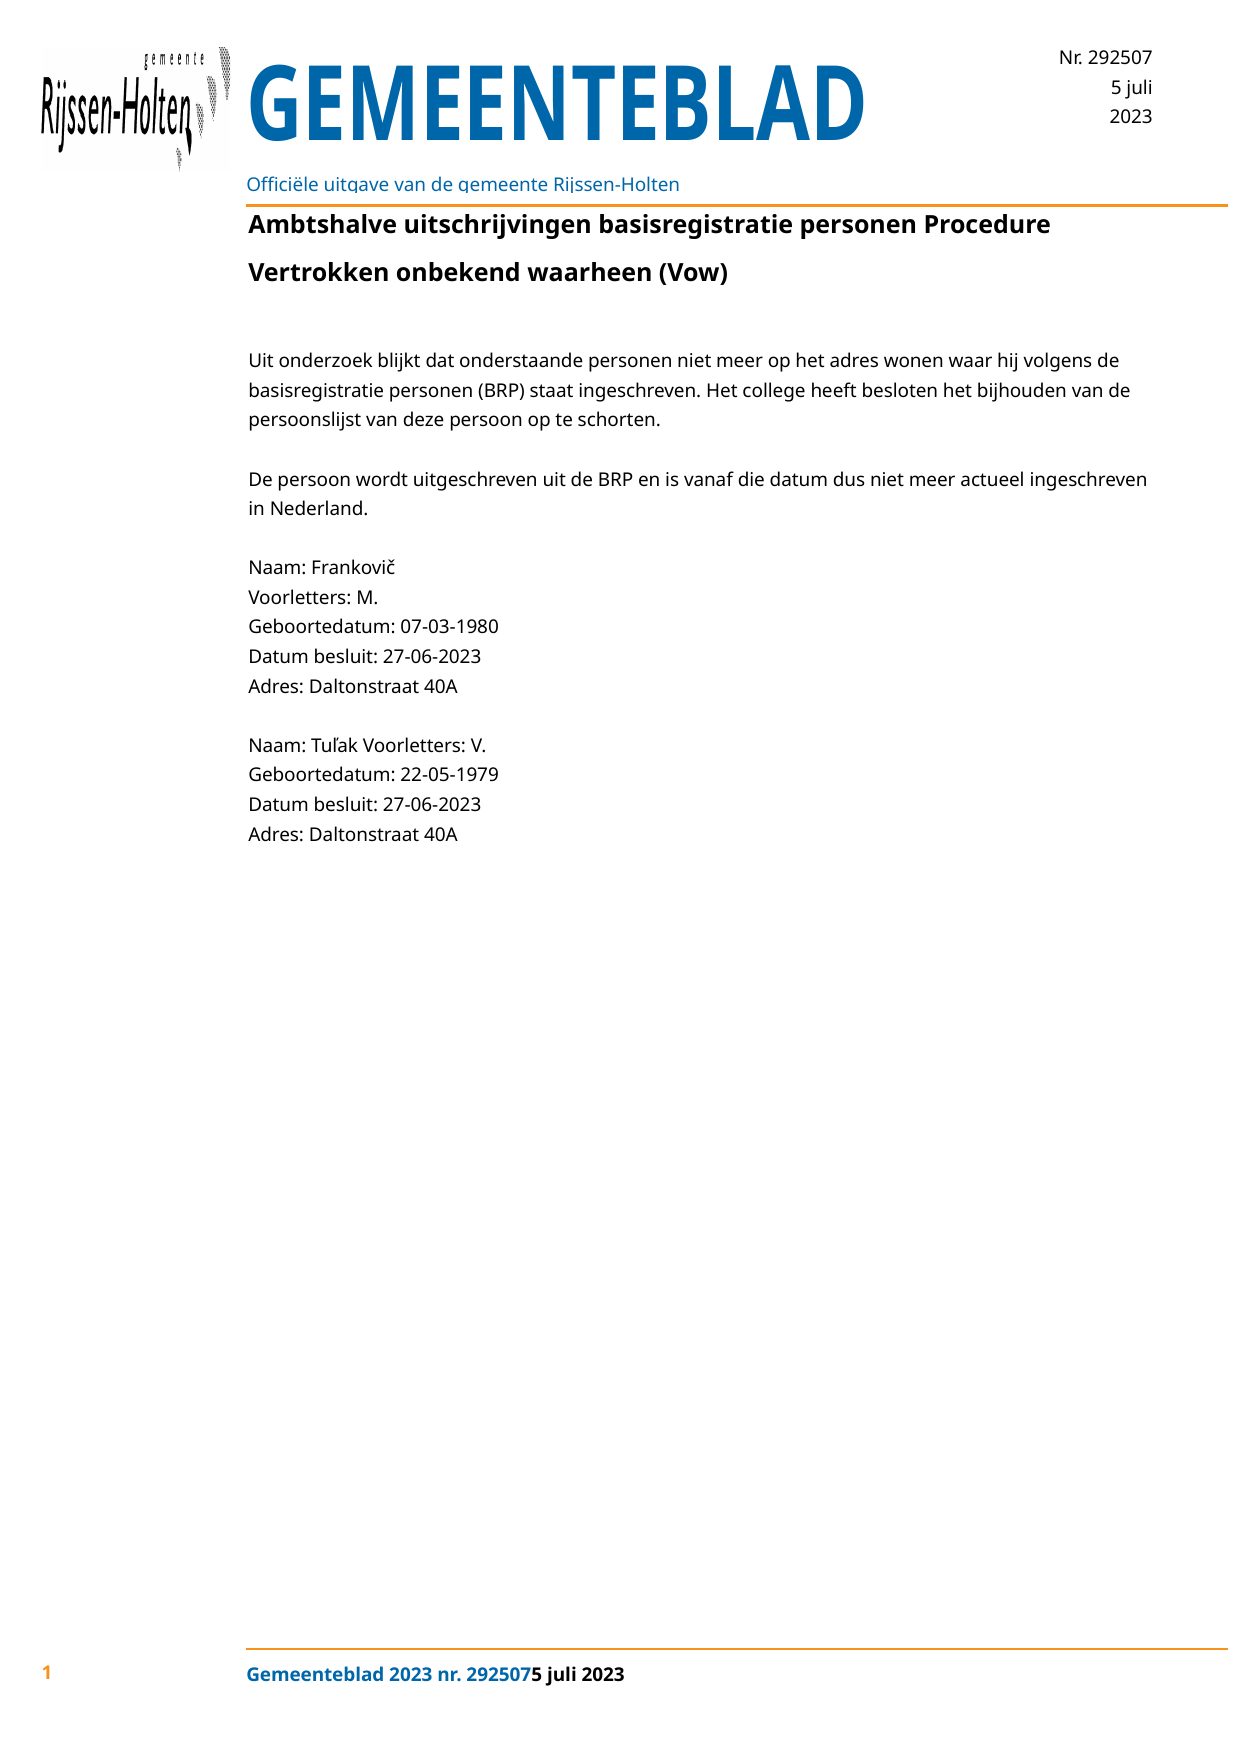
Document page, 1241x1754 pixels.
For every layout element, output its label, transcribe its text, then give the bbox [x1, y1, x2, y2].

text Geboortedatum: 07-03-1980 [248, 614, 1152, 639]
text Geboortedatum: 22-05-1979 [248, 762, 1152, 787]
text Datum besluit: 27-06-2023 [248, 643, 1152, 669]
text Datum besluit: 27-06-2023 [248, 791, 1152, 817]
text De persoon wordt uitgeschreven uit de BRP en is vanaf die datum dus niet meer actueel ingeschreven in Nederland. [248, 466, 1152, 521]
text Uit onderzoek blijkt dat onderstaande personen niet meer op het adres wonen waar hij volgens de basisregistratie personen (BRP) staat ingeschreven. Het college heeft besloten het bijhouden van de persoonslijst van deze persoon op te schorten. [248, 347, 1152, 432]
text Adres: Daltonstraat 40A [248, 821, 1152, 847]
text Ambtshalve uitschrijvingen basisregistratie personen Procedure Vertrokken onbekend waarheen (Vow) [248, 207, 1152, 288]
text Adres: Daltonstraat 40A [248, 673, 1152, 699]
text Naam: Tuľak Voorletters: V. [248, 732, 1152, 758]
text Voorletters: M. [248, 584, 1152, 610]
picture [41, 47, 231, 172]
text Naam: Frankovič [248, 554, 1152, 580]
